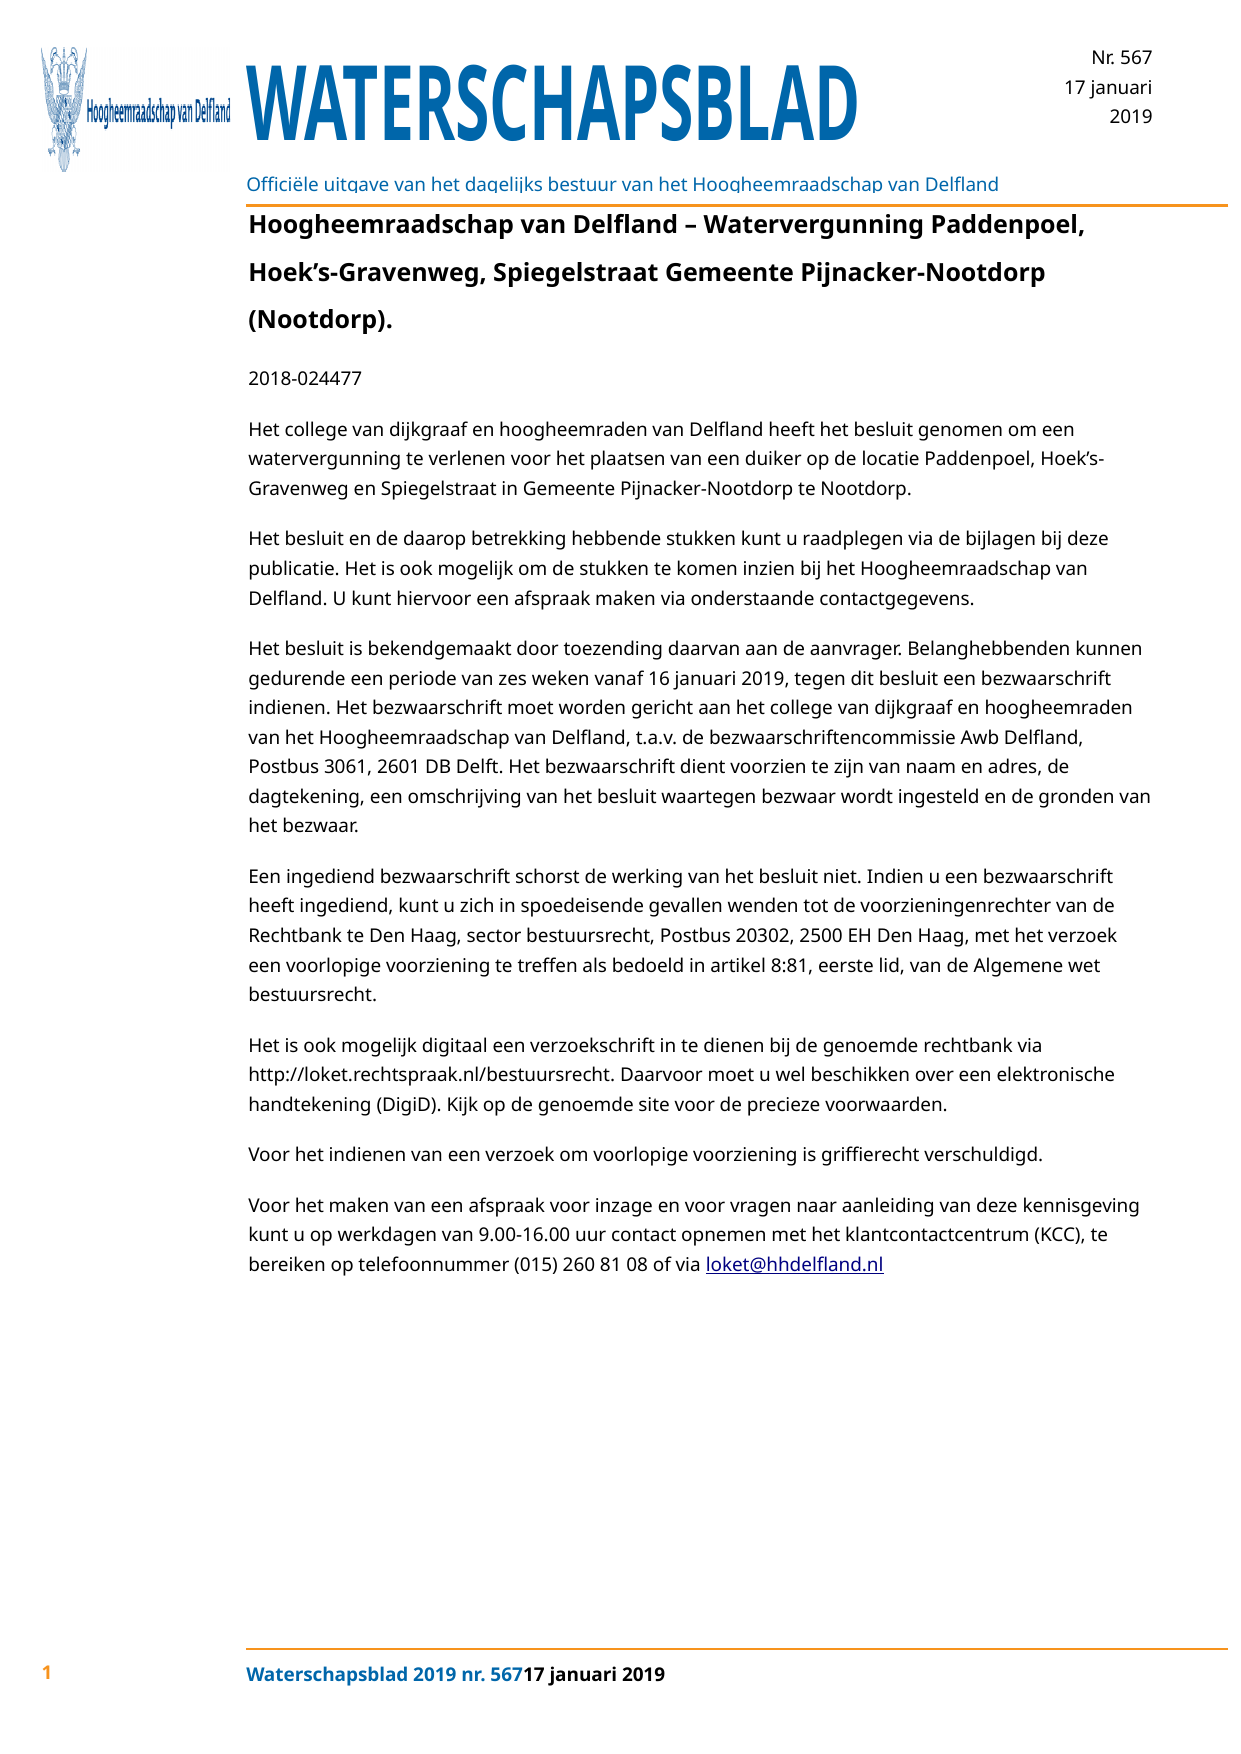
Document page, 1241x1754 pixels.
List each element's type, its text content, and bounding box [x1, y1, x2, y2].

text Het besluit en de daarop betrekking hebbende stukken kunt u raadplegen via de bijlagen bij deze publicatie. Het is ook mogelijk om de stukken te komen inzien bij het Hoogheemraadschap van Delfland. U kunt hiervoor een afspraak maken via onderstaande contactgegevens. [248, 526, 1152, 610]
text Hoogheemraadschap van Delfland – Watervergunning Paddenpoel, Hoek’s-Gravenweg, Spiegelstraat Gemeente Pijnacker-Nootdorp (Nootdorp). [248, 207, 1152, 336]
text Het besluit is bekendgemaakt door toezending daarvan aan de aanvrager. Belanghebbenden kunnen gedurende een periode van zes weken vanaf 16 januari 2019, tegen dit besluit een bezwaarschrift indienen. Het bezwaarschrift moet worden gericht aan het college van dijkgraaf en hoogheemraden van het Hoogheemraadschap van Delfland, t.a.v. de bezwaarschriftencommissie Awb Delfland, Postbus 3061, 2601 DB Delft. Het bezwaarschrift dient voorzien te zijn van naam en adres, de dagtekening, een omschrijving van het besluit waartegen bezwaar wordt ingesteld en de gronden van het bezwaar. [248, 635, 1152, 838]
text 2018-024477 [248, 366, 1152, 391]
text Voor het indienen van een verzoek om voorlopige voorziening is griffierecht verschuldigd. [248, 1141, 1152, 1167]
text Voor het maken van een afspraak voor inzage en voor vragen naar aanleiding van deze kennisgeving kunt u op werkdagen van 9.00-16.00 uur contact opnemen met het klantcontactcentrum (KCC), te bereiken op telefoonnummer (015) 260 81 08 of via loket@hhdelfland.nl [248, 1192, 1152, 1277]
text Een ingediend bezwaarschrift schorst de werking van het besluit niet. Indien u een bezwaarschrift heeft ingediend, kunt u zich in spoedeisende gevallen wenden tot de voorzieningenrechter van de Rechtbank te Den Haag, sector bestuursrecht, Postbus 20302, 2500 EH Den Haag, met het verzoek een voorlopige voorziening te treffen als bedoeld in artikel 8:81, eerste lid, van de Algemene wet bestuursrecht. [248, 863, 1152, 1007]
text Het is ook mogelijk digitaal een verzoekschrift in te dienen bij de genoemde rechtbank via http://loket.rechtspraak.nl/bestuursrecht. Daarvoor moet u wel beschikken over een elektronische handtekening (DigiD). Kijk op de genoemde site voor de precieze voorwaarden. [248, 1032, 1152, 1117]
text Het college van dijkgraaf en hoogheemraden van Delfland heeft het besluit genomen om een watervergunning te verlenen voor het plaatsen van een duiker op de locatie Paddenpoel, Hoek’s-Gravenweg en Spiegelstraat in Gemeente Pijnacker-Nootdorp te Nootdorp. [248, 416, 1152, 501]
picture [41, 47, 231, 172]
